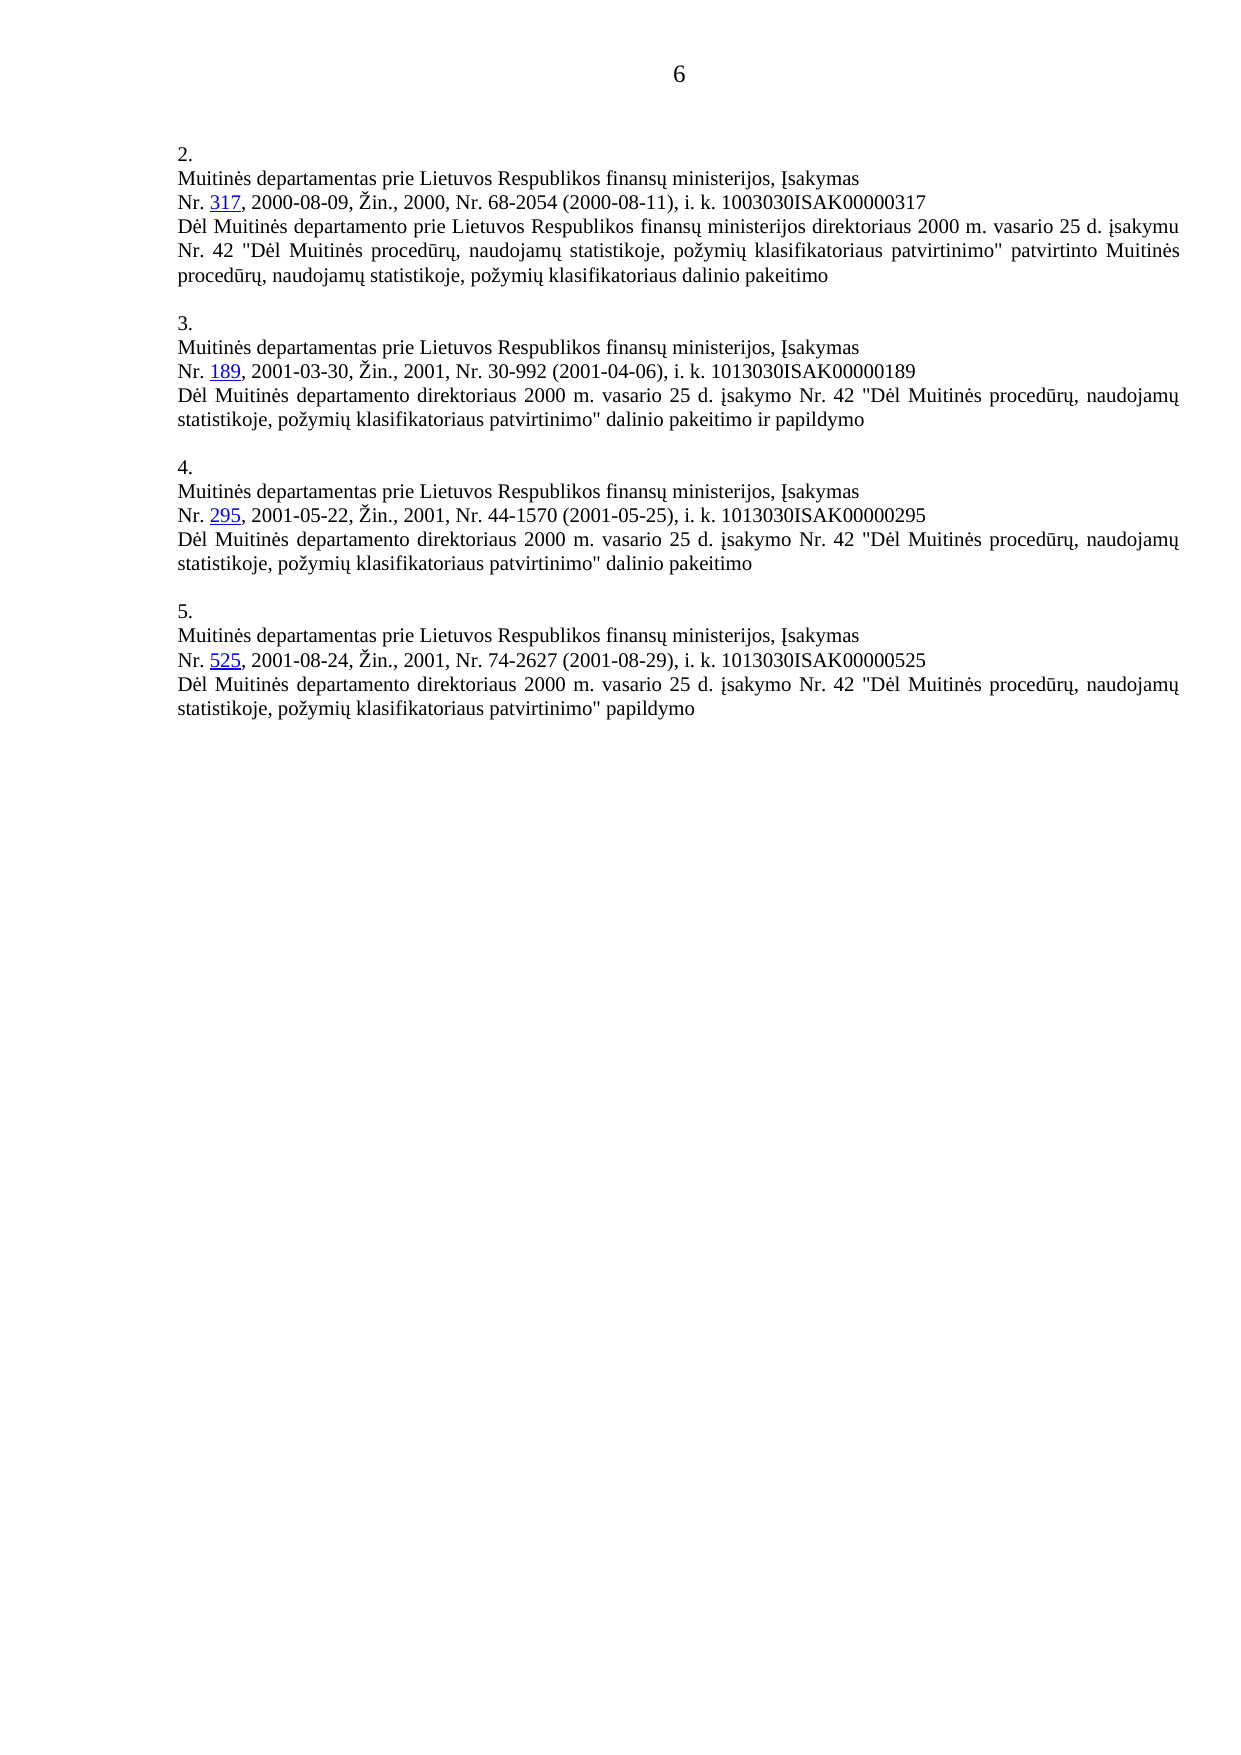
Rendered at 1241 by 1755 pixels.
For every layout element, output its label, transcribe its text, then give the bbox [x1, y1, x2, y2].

text Nr. 317, 2000-08-09, Žin., 2000, Nr. 68-2054 (2000-08-11), i. k. 1003030ISAK00000317 [177, 190, 1181, 214]
text 4. [177, 455, 1181, 479]
text Nr. 295, 2001-05-22, Žin., 2001, Nr. 44-1570 (2001-05-25), i. k. 1013030ISAK00000295 [177, 503, 1181, 527]
text Dėl Muitinės departamento prie Lietuvos Respublikos finansų ministerijos direktoriaus 2000 m. vasario 25 d. įsakymu Nr. 42 "Dėl Muitinės procedūrų, naudojamų statistikoje, požymių klasifikatoriaus patvirtinimo" patvirtinto Muitinės procedūrų, naudojamų statistikoje, požymių klasifikatoriaus dalinio pakeitimo [177, 214, 1181, 287]
text Nr. 525, 2001-08-24, Žin., 2001, Nr. 74-2627 (2001-08-29), i. k. 1013030ISAK00000525 [177, 647, 1181, 672]
text Muitinės departamentas prie Lietuvos Respublikos finansų ministerijos, Įsakymas [177, 623, 1181, 647]
text Muitinės departamentas prie Lietuvos Respublikos finansų ministerijos, Įsakymas [177, 479, 1181, 503]
text Muitinės departamentas prie Lietuvos Respublikos finansų ministerijos, Įsakymas [177, 335, 1181, 359]
text Dėl Muitinės departamento direktoriaus 2000 m. vasario 25 d. įsakymo Nr. 42 "Dėl Muitinės procedūrų, naudojamų statistikoje, požymių klasifikatoriaus patvirtinimo" dalinio pakeitimo [177, 527, 1181, 575]
text Dėl Muitinės departamento direktoriaus 2000 m. vasario 25 d. įsakymo Nr. 42 "Dėl Muitinės procedūrų, naudojamų statistikoje, požymių klasifikatoriaus patvirtinimo" dalinio pakeitimo ir papildymo [177, 383, 1181, 431]
text Nr. 189, 2001-03-30, Žin., 2001, Nr. 30-992 (2001-04-06), i. k. 1013030ISAK00000189 [177, 359, 1181, 383]
text 2. [177, 142, 1181, 166]
text 3. [177, 311, 1181, 335]
text Dėl Muitinės departamento direktoriaus 2000 m. vasario 25 d. įsakymo Nr. 42 "Dėl Muitinės procedūrų, naudojamų statistikoje, požymių klasifikatoriaus patvirtinimo" papildymo [177, 672, 1181, 720]
text 5. [177, 599, 1181, 623]
text Muitinės departamentas prie Lietuvos Respublikos finansų ministerijos, Įsakymas [177, 166, 1181, 190]
